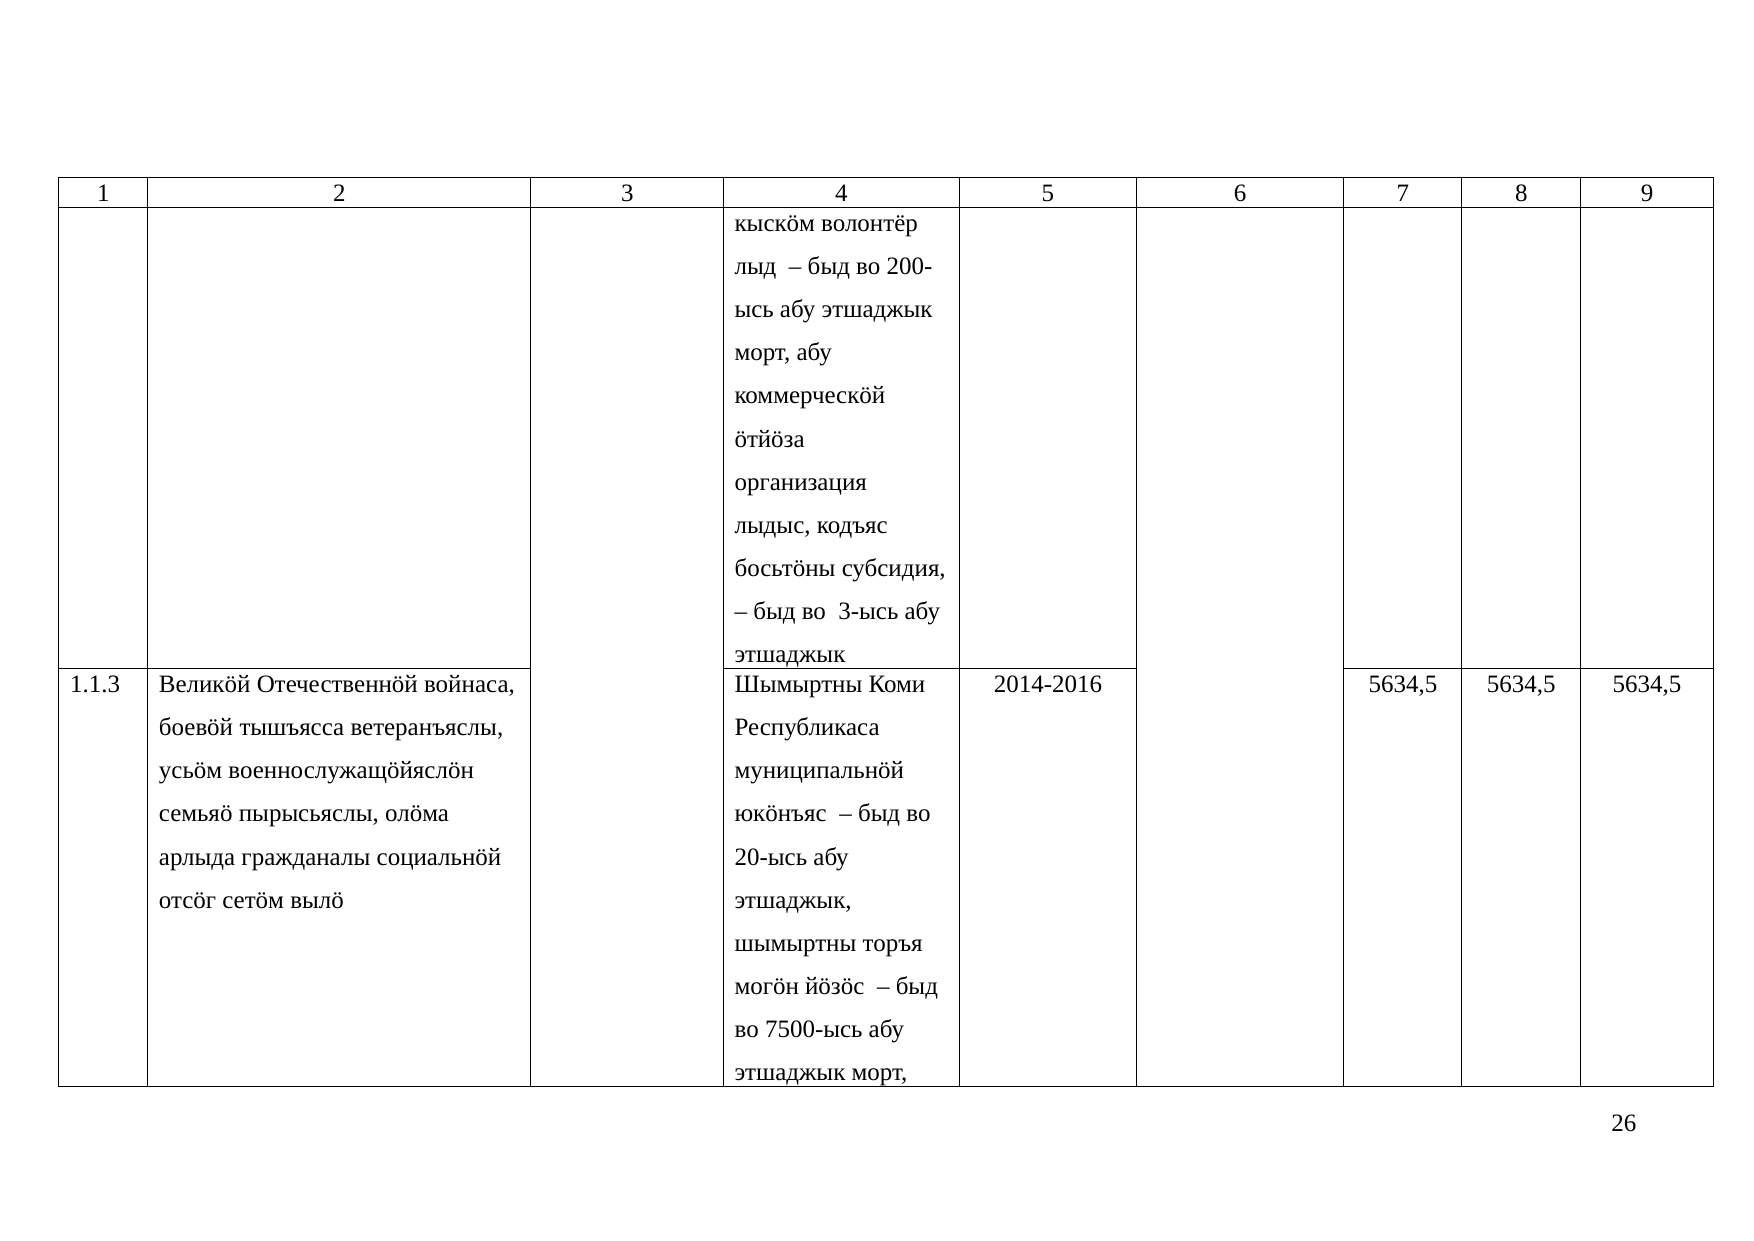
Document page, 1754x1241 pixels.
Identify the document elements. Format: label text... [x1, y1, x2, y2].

table_cell Шымыртны Коми Республикаса муниципальнӧй юкӧнъяс – быд во 20-ысь абу этшаджык, шымыртны торъя могӧн йӧзӧс – быд во 7500-ысь абу этшаджык морт, [724, 669, 959, 1086]
table_cell [148, 208, 530, 668]
table_cell [531, 208, 723, 1086]
table_header 2 [148, 178, 530, 207]
table_cell 5634,5 [1581, 669, 1713, 1086]
table_header 8 [1462, 178, 1580, 207]
table_cell 5634,5 [1344, 669, 1461, 1086]
table_header 9 [1581, 178, 1713, 207]
table_cell кыскӧм волонтёр лыд – быд во 200-ысь абу этшаджык морт, абу коммерческӧй ӧтйӧза организация лыдыс, кодъяс босьтӧны субсидия, – быд во 3-ысь абу этшаджык [724, 208, 959, 668]
table_cell 2014-2016 [960, 669, 1136, 1086]
table_cell 1.1.3 [59, 669, 147, 1086]
table_cell [1581, 208, 1713, 668]
table_cell [59, 208, 147, 668]
table_cell [1344, 208, 1461, 668]
table_cell 5634,5 [1462, 669, 1580, 1086]
table_cell [960, 208, 1136, 668]
table_header 1 [59, 178, 147, 207]
table_cell [1462, 208, 1580, 668]
table_cell [1137, 208, 1343, 1086]
table_header 4 [724, 178, 959, 207]
table_header 3 [531, 178, 723, 207]
table_header 5 [960, 178, 1136, 207]
table_cell Великӧй Отечественнӧй войнаса, боевӧй тышъясса ветеранъяслы, усьӧм военнослужащӧйяслӧн семьяӧ пырысьяслы, олӧма арлыда гражданалы социальнӧй отсӧг сетӧм вылӧ [148, 669, 530, 1086]
table_header 6 [1137, 178, 1343, 207]
table_header 7 [1344, 178, 1461, 207]
